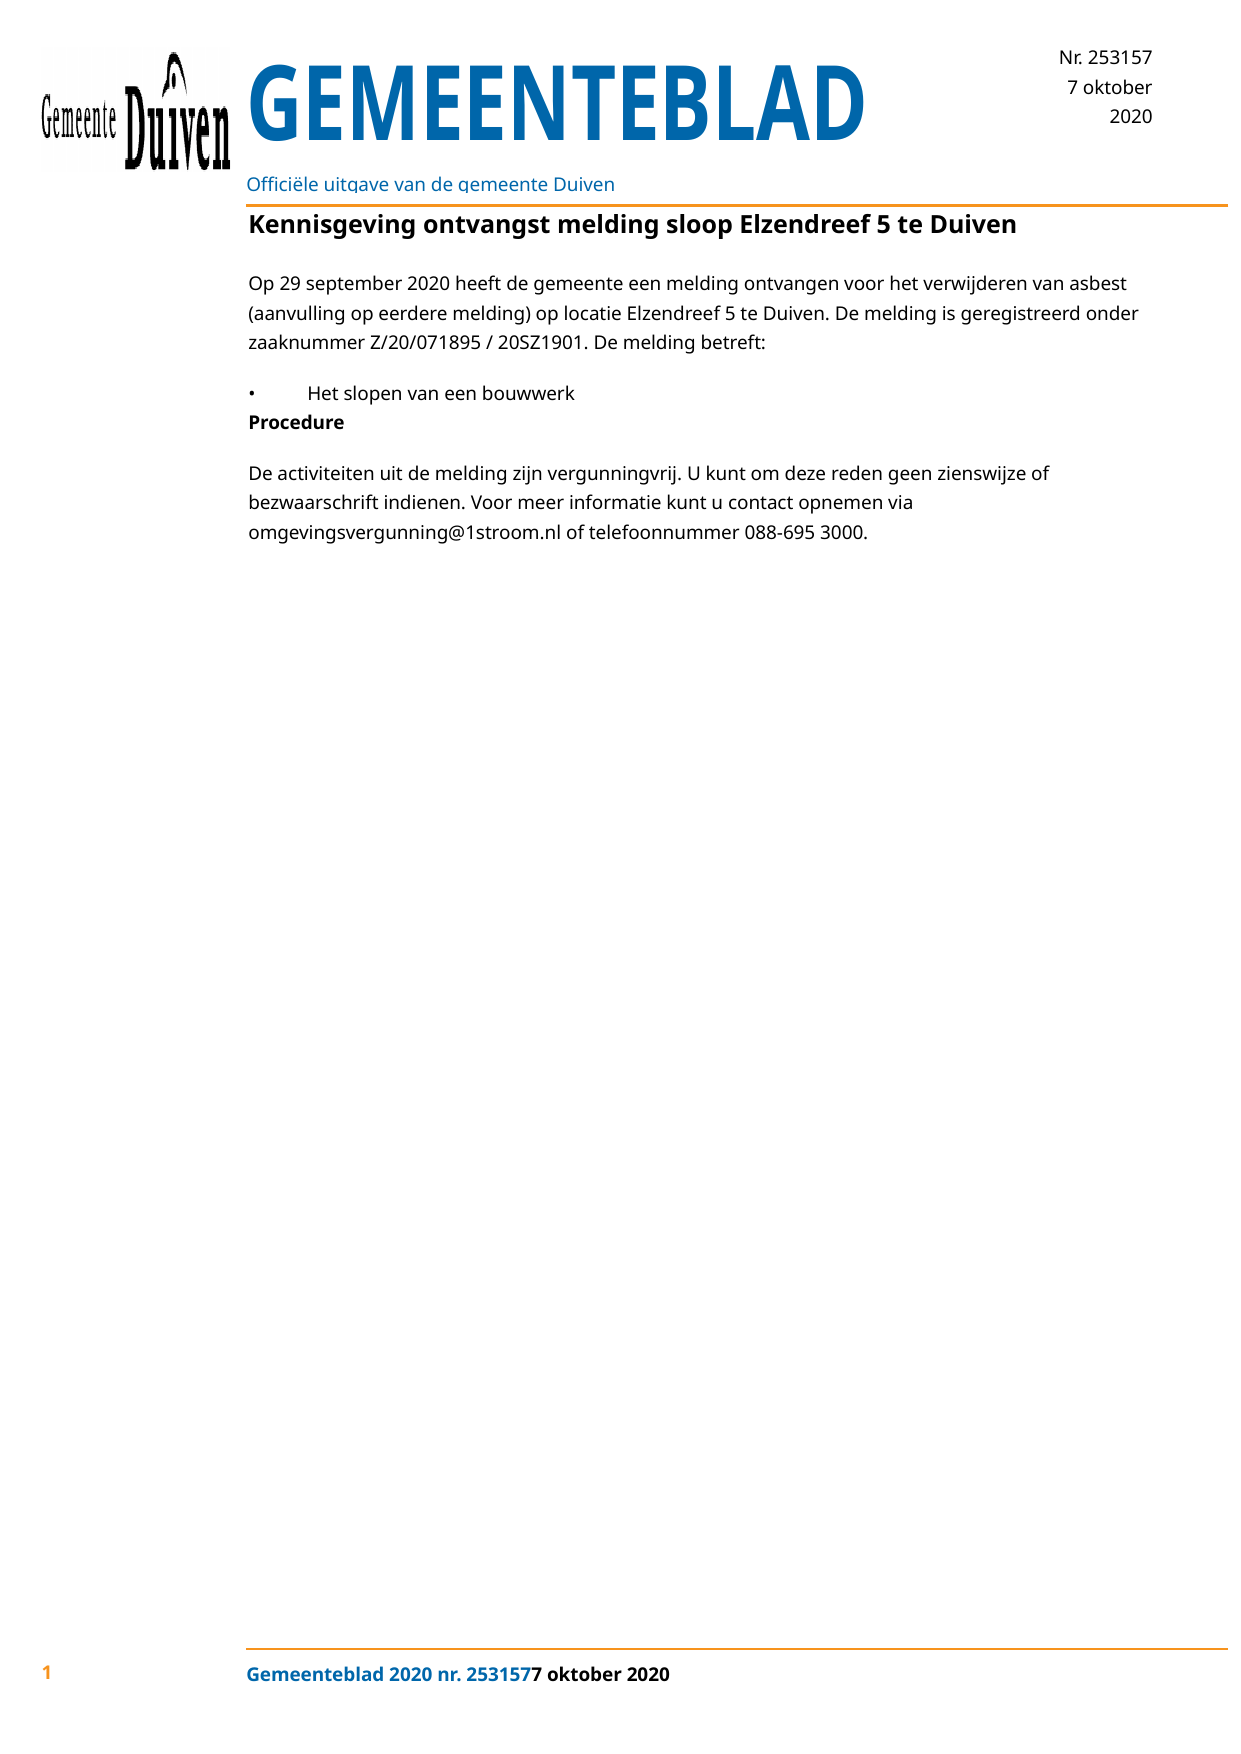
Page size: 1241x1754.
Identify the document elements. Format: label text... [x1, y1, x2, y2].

picture [41, 47, 231, 172]
text De activiteiten uit de melding zijn vergunningvrij. U kunt om deze reden geen zienswijze of bezwaarschrift indienen. Voor meer informatie kunt u contact opnemen via omgevingsvergunning@1stroom.nl of telefoonnummer 088-695 3000. [248, 460, 1152, 545]
text Procedure [248, 409, 1152, 435]
text Op 29 september 2020 heeft de gemeente een melding ontvangen voor het verwijderen van asbest (aanvulling op eerdere melding) op locatie Elzendreef 5 te Duiven. De melding is geregistreerd onder zaaknummer Z/20/071895 / 20SZ1901. De melding betreft: [248, 270, 1152, 355]
text Kennisgeving ontvangst melding sloop Elzendreef 5 te Duiven [248, 207, 1152, 241]
list Het slopen van een bouwwerk [248, 380, 1152, 406]
